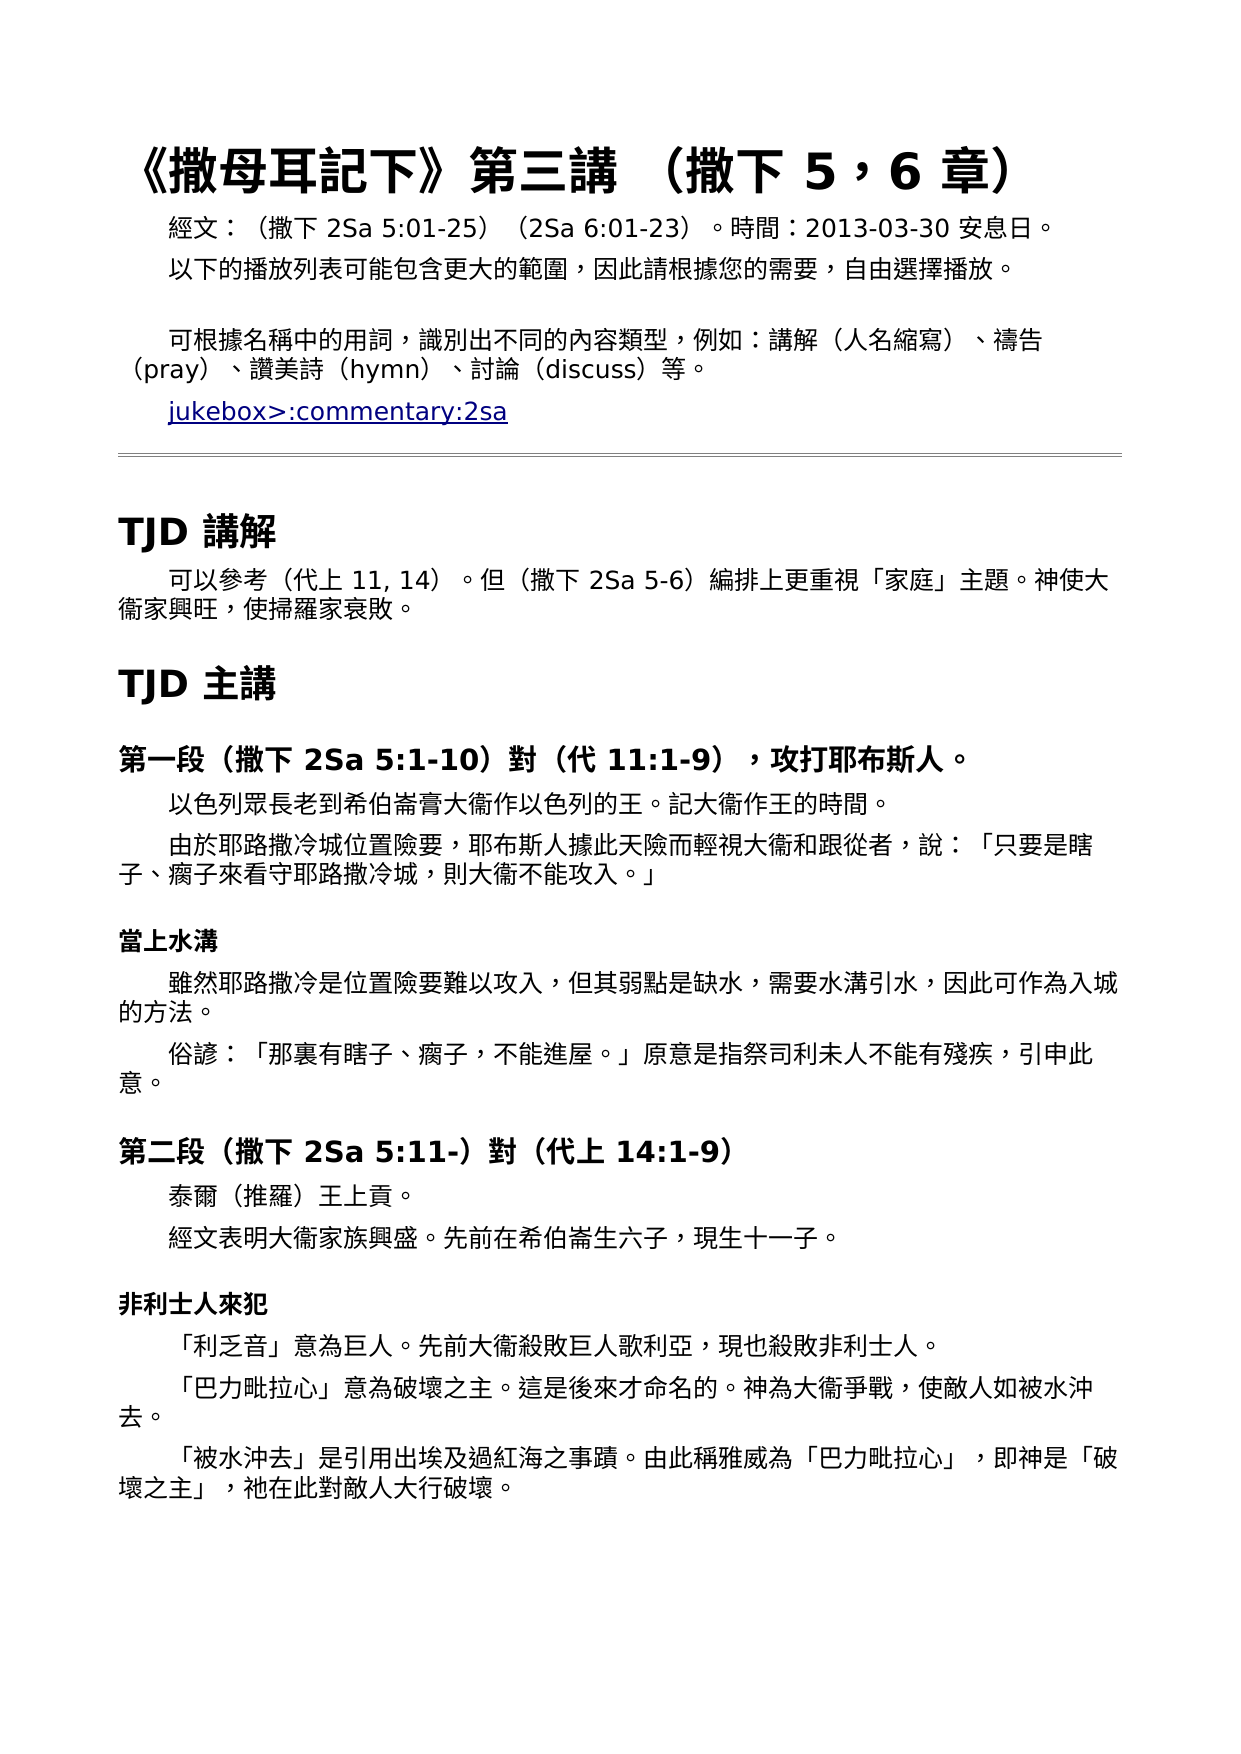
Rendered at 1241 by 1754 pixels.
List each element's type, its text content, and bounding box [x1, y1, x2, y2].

subtitle 第二段（撒下 2Sa 5:11-）對（代上 14:1-9） [118, 1136, 1122, 1169]
text 可以參考（代上 11, 14）。但（撒下 2Sa 5-6）編排上更重視「家庭」主題。神使大衞家興旺，使掃羅家衰敗。 [118, 566, 1122, 625]
text 雖然耶路撒冷是位置險要難以攻入，但其弱點是缺水，需要水溝引水，因此可作為入城的方法。 [118, 969, 1122, 1027]
text 「巴力毗拉心」意為破壞之主。這是後來才命名的。神為大衞爭戰，使敵人如被水沖去。 [118, 1374, 1122, 1432]
text 「利乏音」意為巨人。先前大衞殺敗巨人歌利亞，現也殺敗非利士人。 [118, 1332, 1122, 1361]
text 可根據名稱中的用詞，識別出不同的內容類型，例如：講解（人名縮寫）、禱告（pray）、讚美詩（hymn）、討論（discuss）等。 [118, 326, 1122, 385]
subtitle 非利士人來犯 [118, 1290, 1122, 1319]
text 以下的播放列表可能包含更大的範圍，因此請根據您的需要，自由選擇播放。 [118, 256, 1122, 314]
text 經文表明大衞家族興盛。先前在希伯崙生六子，現生十一子。 [118, 1224, 1122, 1253]
subtitle 《撒母耳記下》第三講 （撒下 5，6 章） [118, 143, 1122, 201]
text jukebox>:commentary:2sa [118, 397, 1122, 426]
subtitle 第一段（撒下 2Sa 5:1-10）對（代 11:1-9），攻打耶布斯人。 [118, 743, 1122, 777]
text 經文：（撒下 2Sa 5:01-25）（2Sa 6:01-23）。時間：2013-03-30 安息日。 [118, 214, 1122, 243]
text 泰爾（推羅）王上貢。 [118, 1182, 1122, 1211]
subtitle TJD 講解 [118, 510, 1122, 554]
text 以色列眾長老到希伯崙膏大衞作以色列的王。記大衞作王的時間。 [118, 790, 1122, 819]
subtitle 當上水溝 [118, 927, 1122, 956]
text 由於耶路撒冷城位置險要，耶布斯人據此天險而輕視大衞和跟從者，說：「只要是瞎子、瘸子來看守耶路撒冷城，則大衞不能攻入。」 [118, 831, 1122, 890]
subtitle TJD 主講 [118, 662, 1122, 706]
text 「被水沖去」是引用出埃及過紅海之事蹟。由此稱雅威為「巴力毗拉心」，即神是「破壞之主」，祂在此對敵人大行破壞。 [118, 1444, 1122, 1503]
text 俗諺：「那裏有瞎子、瘸子，不能進屋。」原意是指祭司利未人不能有殘疾，引申此意。 [118, 1040, 1122, 1098]
